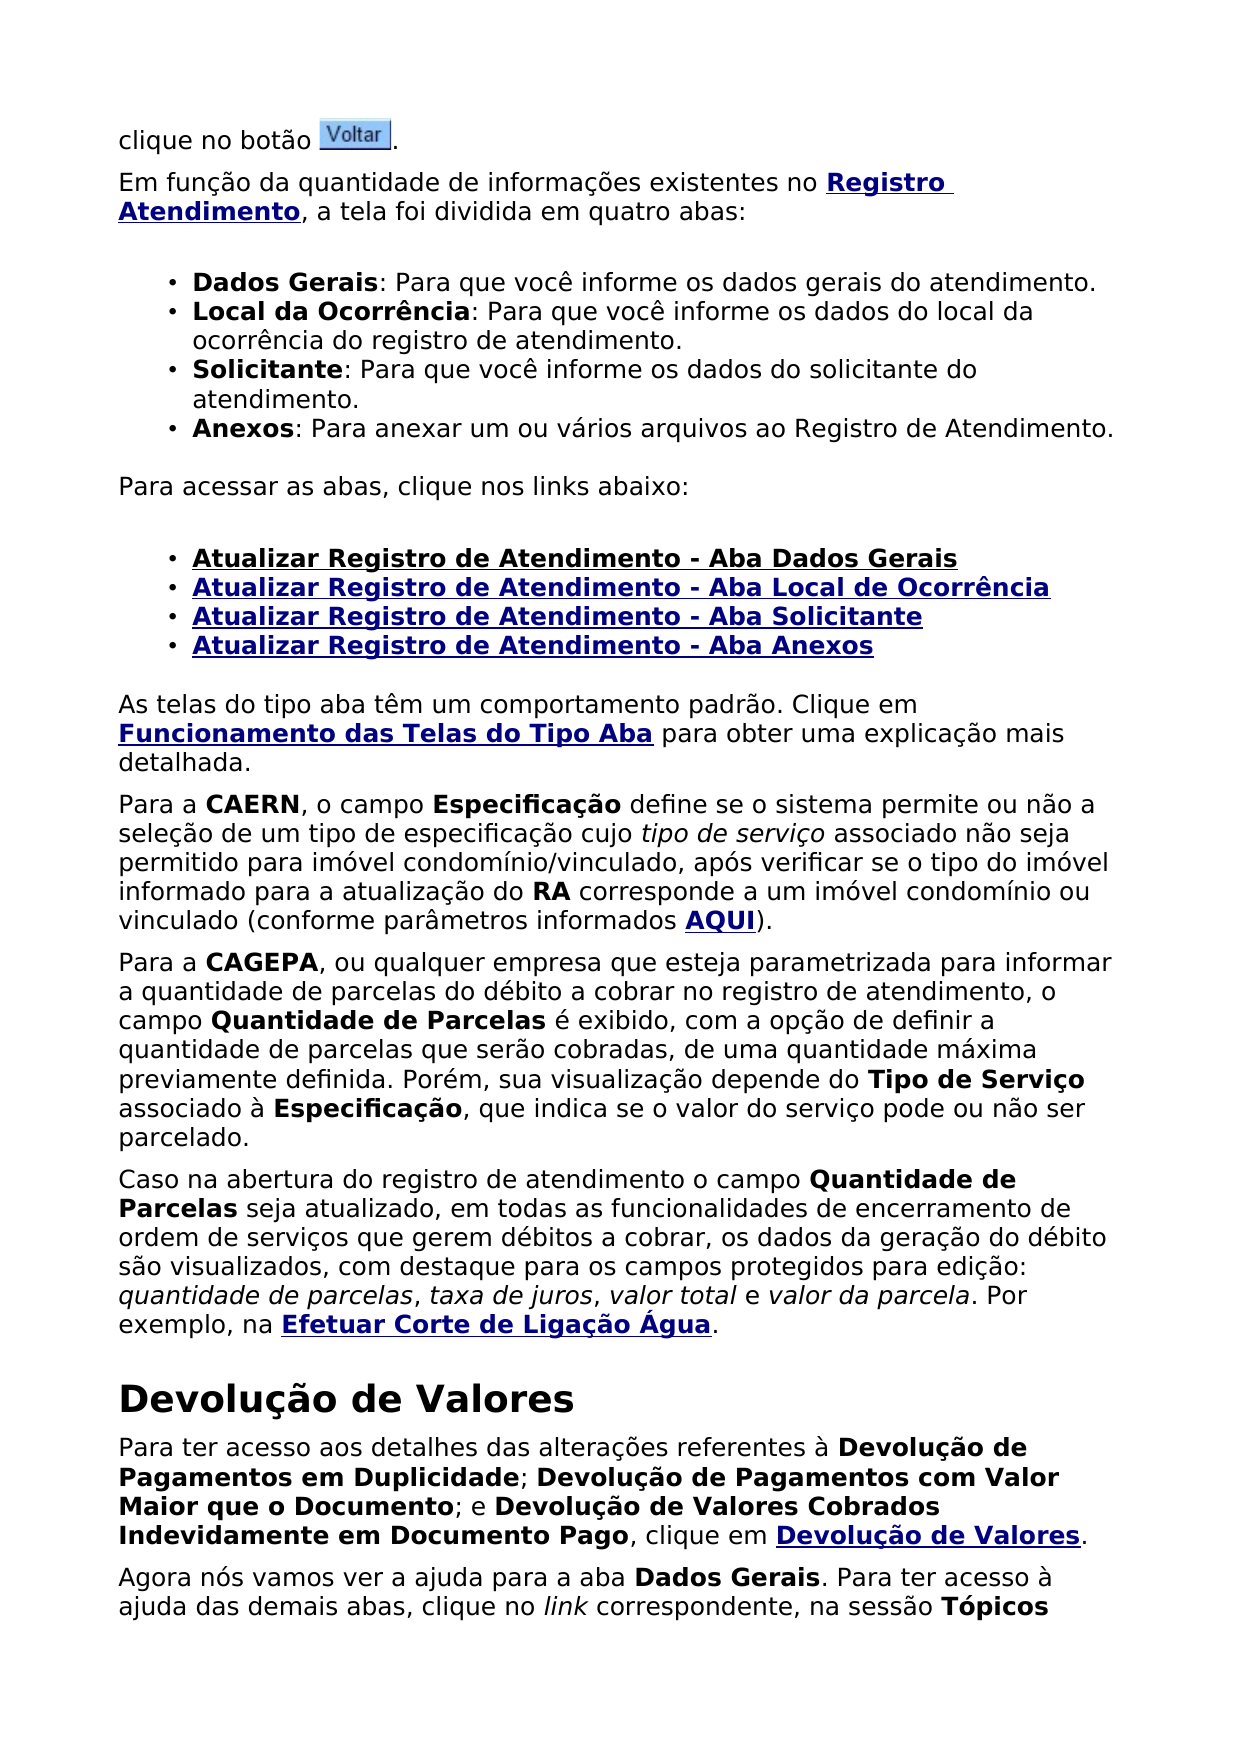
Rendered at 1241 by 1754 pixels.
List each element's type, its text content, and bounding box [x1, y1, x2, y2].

text Caso na abertura do registro de atendimento o campo Quantidade de Parcelas seja atualizado, em todas as funcionalidades de encerramento de ordem de serviços que gerem débitos a cobrar, os dados da geração do débito são visualizados, com destaque para os campos protegidos para edição: quantidade de parcelas, taxa de juros, valor total e valor da parcela. Por exemplo, na Efetuar Corte de Ligação Água. [118, 1165, 1122, 1340]
subtitle Devolução de Valores [118, 1377, 1122, 1421]
text Em função da quantidade de informações existentes no Registro Atendimento, a tela foi dividida em quatro abas: [118, 168, 1122, 226]
text Para ter acesso aos detalhes das alterações referentes à Devolução de Pagamentos em Duplicidade; Devolução de Pagamentos com Valor Maior que o Documento; e Devolução de Valores Cobrados Indevidamente em Documento Pago, clique em Devolução de Valores. [118, 1433, 1122, 1550]
list Local da Ocorrência: Para que você informe os dados do local da ocorrência do registro de atendimento. [177, 297, 1122, 356]
list Atualizar Registro de Atendimento - Aba Anexos [177, 631, 1122, 660]
list Atualizar Registro de Atendimento - Aba Dados Gerais [177, 544, 1122, 573]
text Para a CAGEPA, ou qualquer empresa que esteja parametrizada para informar a quantidade de parcelas do débito a cobrar no registro de atendimento, o campo Quantidade de Parcelas é exibido, com a opção de definir a quantidade de parcelas que serão cobradas, de uma quantidade máxima previamente definida. Porém, sua visualização depende do Tipo de Serviço associado à Especificação, que indica se o valor do serviço pode ou não ser parcelado. [118, 948, 1122, 1152]
text Para a CAERN, o campo Especificação define se o sistema permite ou não a seleção de um tipo de especificação cujo tipo de serviço associado não seja permitido para imóvel condomínio/vinculado, após verificar se o tipo do imóvel informado para a atualização do RA corresponde a um imóvel condomínio ou vinculado (conforme parâmetros informados AQUI). [118, 790, 1122, 936]
list Atualizar Registro de Atendimento - Aba Local de Ocorrência [177, 573, 1122, 602]
text Para acessar as abas, clique nos links abaixo: [118, 473, 1122, 502]
list Anexos: Para anexar um ou vários arquivos ao Registro de Atendimento. [177, 414, 1122, 443]
text clique no botão . [118, 118, 1122, 155]
list Dados Gerais: Para que você informe os dados gerais do atendimento. [177, 268, 1122, 297]
picture [319, 118, 392, 150]
text As telas do tipo aba têm um comportamento padrão. Clique em Funcionamento das Telas do Tipo Aba para obter uma explicação mais detalhada. [118, 690, 1122, 777]
list Solicitante: Para que você informe os dados do solicitante do atendimento. [177, 356, 1122, 414]
list Atualizar Registro de Atendimento - Aba Solicitante [177, 602, 1122, 631]
text Agora nós vamos ver a ajuda para a aba Dados Gerais. Para ter acesso à ajuda das demais abas, clique no link correspondente, na sessão Tópicos [118, 1563, 1122, 1621]
